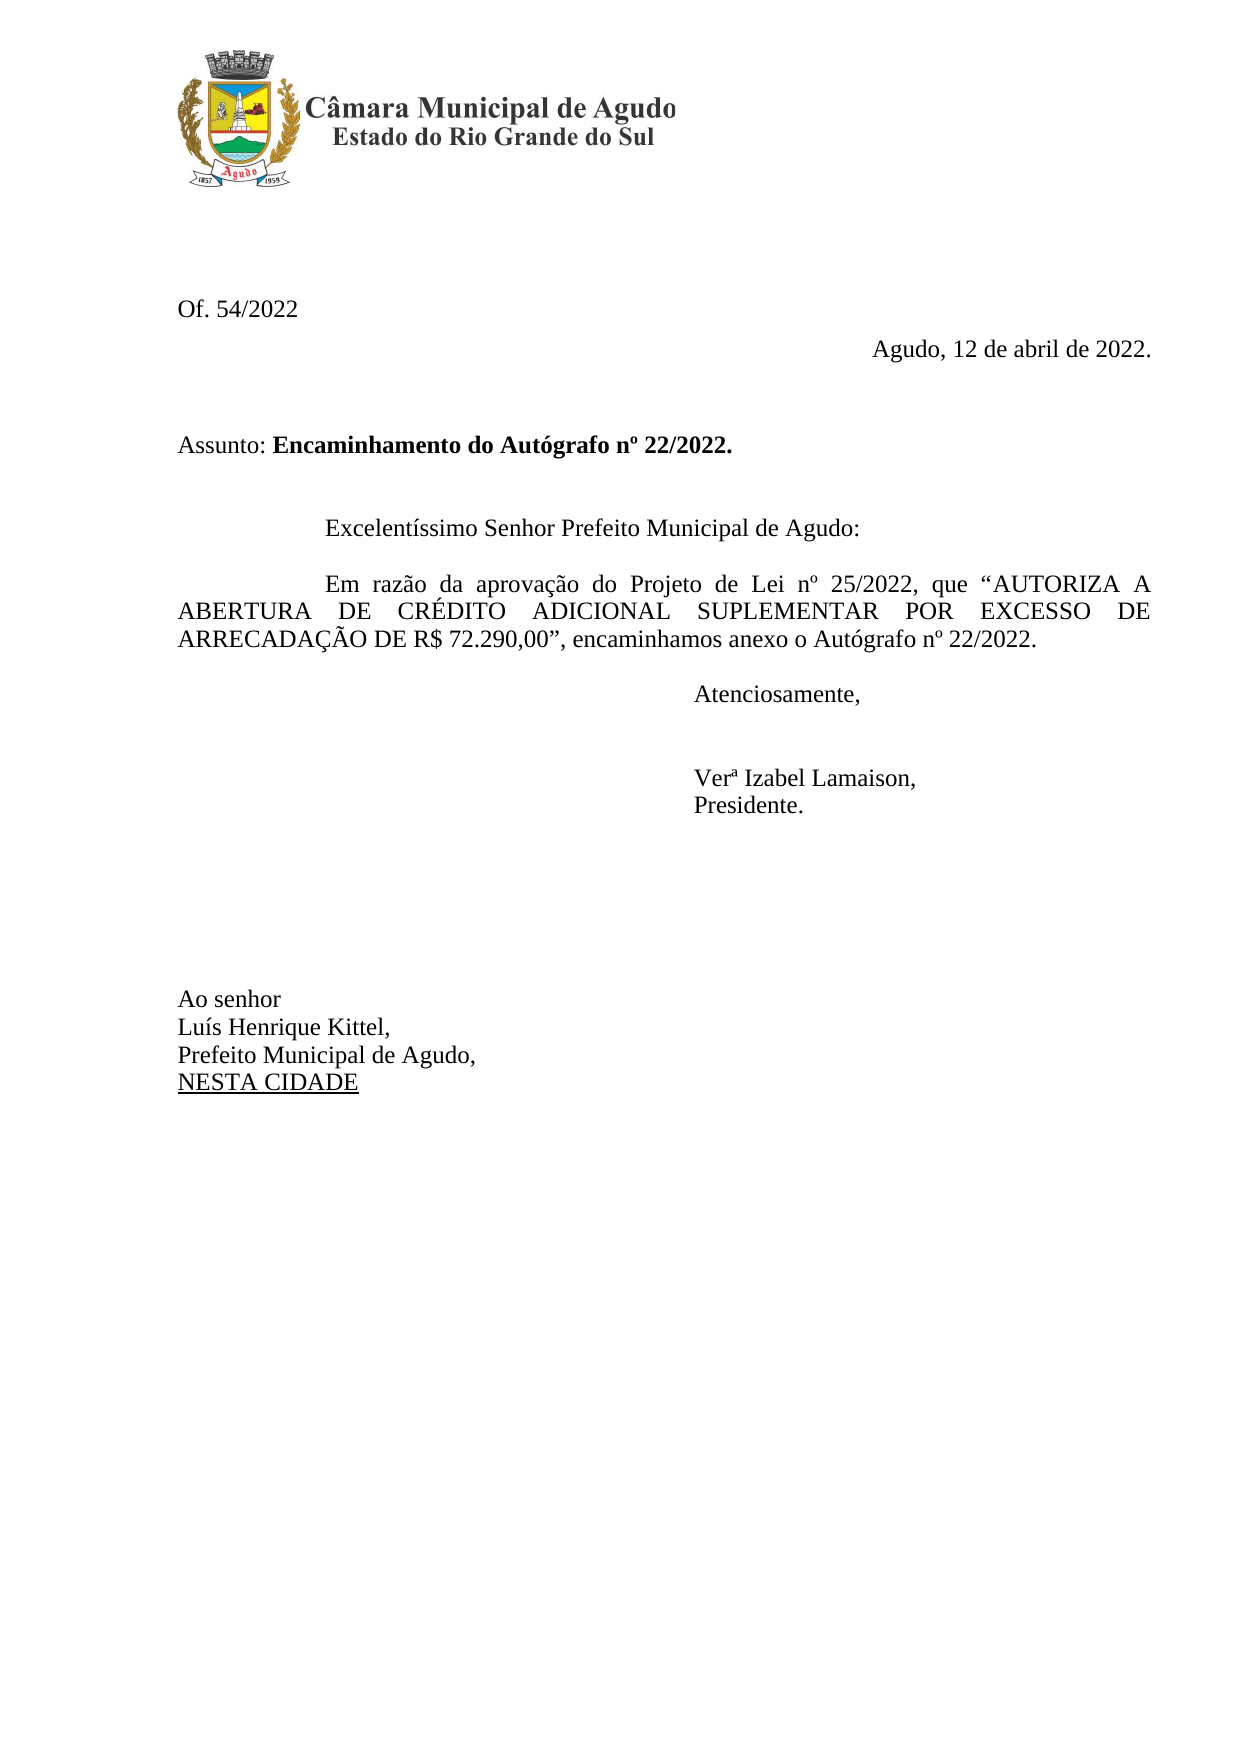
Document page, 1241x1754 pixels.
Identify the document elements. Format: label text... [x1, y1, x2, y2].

text Verª Izabel Lamaison, [546, 764, 1152, 791]
text Agudo, 12 de abril de 2022. [177, 336, 1152, 363]
text Ao senhor [177, 985, 1152, 1013]
text Assunto: Encaminhamento do Autógrafo nº 22/2022. [177, 431, 1152, 459]
text Excelentíssimo Senhor Prefeito Municipal de Agudo: [177, 514, 1152, 542]
picture [177, 50, 676, 187]
text Prefeito Municipal de Agudo, [177, 1041, 1152, 1068]
text Em razão da aprovação do Projeto de Lei nº 25/2022, que “AUTORIZA A ABERTURA DE CRÉDITO ADICIONAL SUPLEMENTAR POR EXCESSO DE ARRECADAÇÃO DE R$ 72.290,00”, encaminhamos anexo o Autógrafo nº 22/2022. [177, 570, 1152, 653]
text Atenciosamente, [546, 681, 1152, 708]
text Of. 54/2022 [177, 295, 1152, 323]
text Presidente. [546, 791, 1152, 819]
text NESTA CIDADE [177, 1068, 1152, 1096]
text Luís Henrique Kittel, [177, 1013, 1152, 1041]
